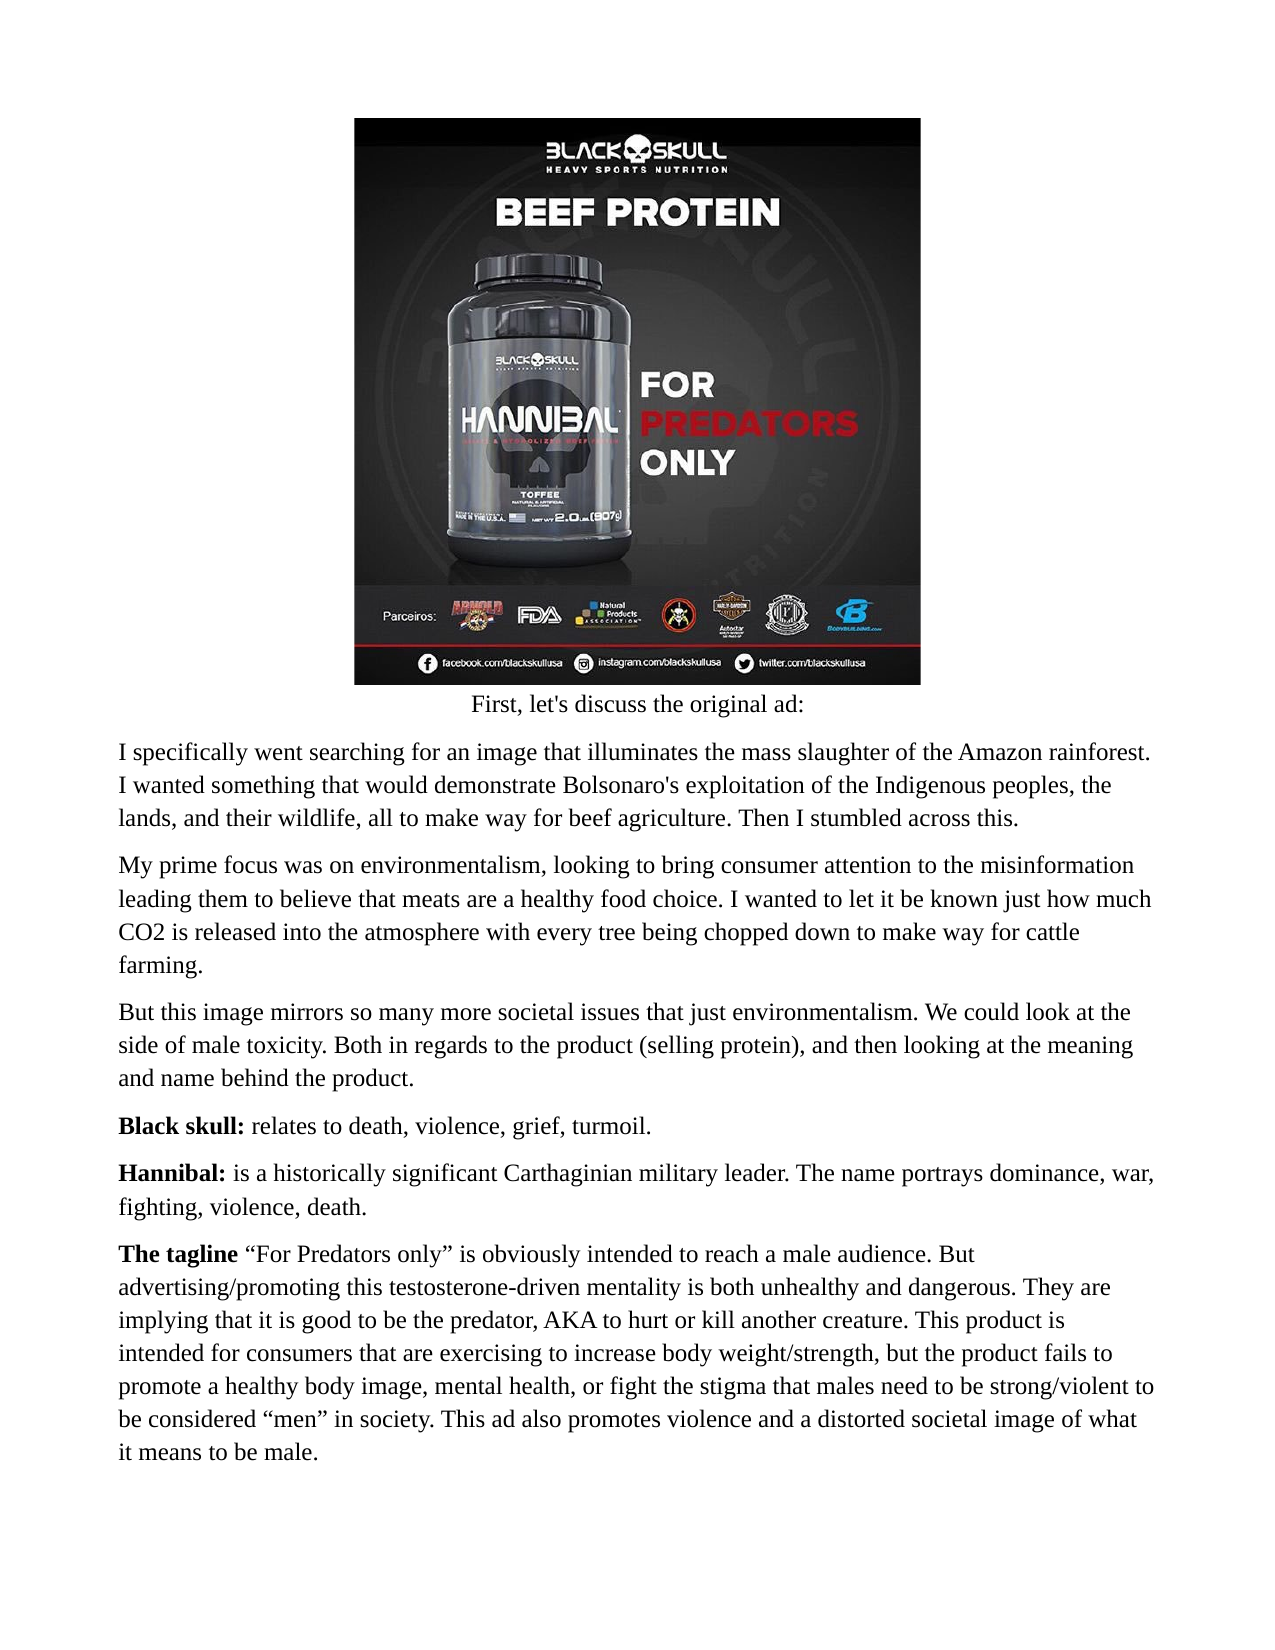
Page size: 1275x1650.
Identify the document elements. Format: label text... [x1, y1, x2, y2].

text Black skull: relates to death, violence, grief, turmoil. [118, 1111, 1157, 1140]
text I specifically went searching for an image that illuminates the mass slaughter of the Amazon rainforest. I wanted something that would demonstrate Bolsonaro's exploitation of the Indigenous peoples, the lands, and their wildlife, all to make way for beef agriculture. Then I stumbled across this. [118, 737, 1157, 832]
text My prime focus was on environmentalism, looking to bring consumer attention to the misinformation leading them to believe that meats are a healthy food choice. I wanted to let it be known just how much CO2 is released into the atmosphere with every tree being chopped down to make way for cattle farming. [118, 851, 1157, 978]
text The tagline “For Predators only” is obviously intended to reach a male audience. But advertising/promoting this testosterone-driven mentality is both unhealthy and dangerous. They are implying that it is good to be the predator, AKA to hurt or kill another creature. This product is intended for consumers that are exercising to increase body weight/strength, but the product fails to promote a healthy body image, mental health, or fight the stigma that males need to be strong/violent to be considered “men” in society. This ad also promotes violence and a distorted societal image of what it means to be male. [118, 1239, 1157, 1466]
text But this image mirrors so many more societal issues that just environmentalism. We could look at the side of male toxicity. Both in regards to the product (selling protein), and then looking at the meaning and name behind the product. [118, 997, 1157, 1092]
text Hannibal: is a historically significant Carthaginian military leader. The name portrays dominance, war, fighting, violence, death. [118, 1158, 1157, 1220]
text First, let's discuss the original ad: [118, 689, 1157, 718]
picture [354, 118, 921, 685]
